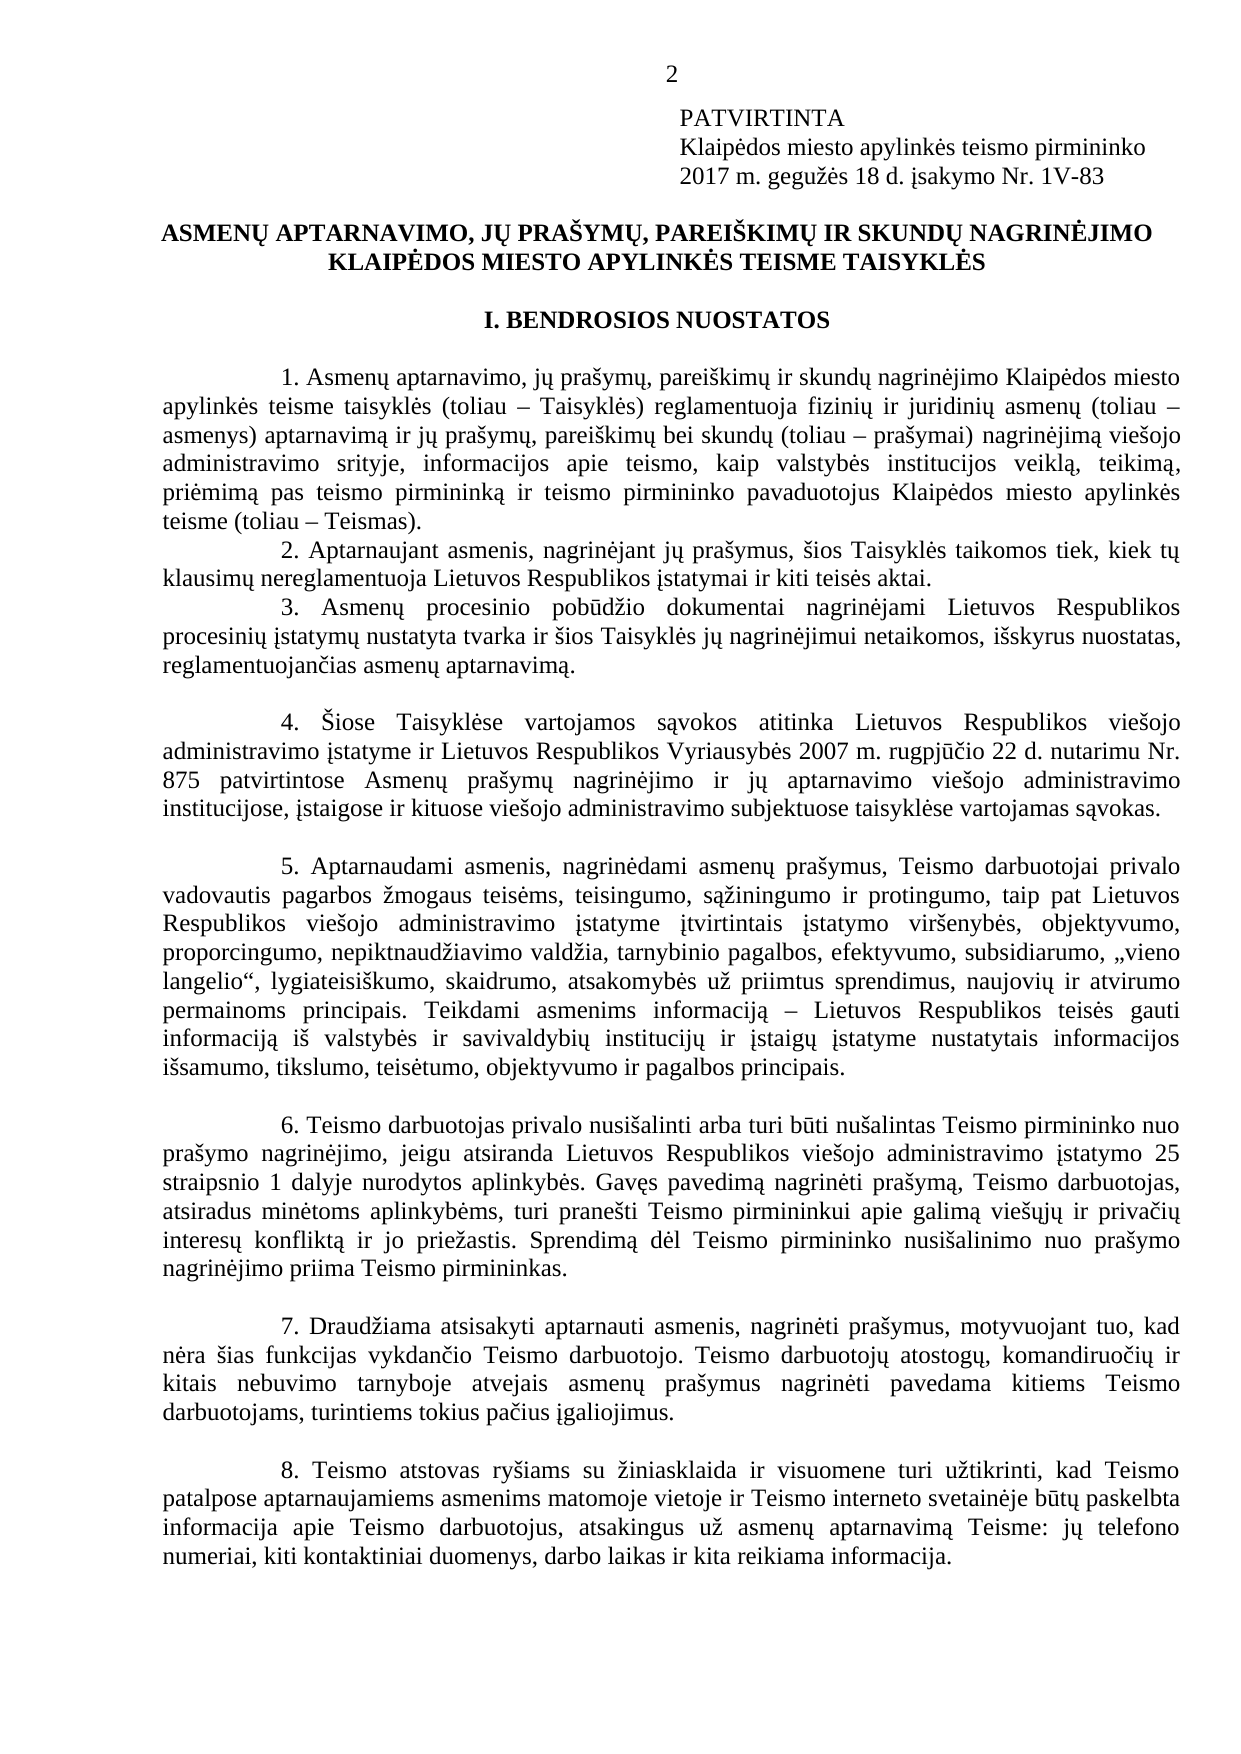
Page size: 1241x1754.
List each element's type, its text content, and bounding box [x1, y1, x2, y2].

text 2. Aptarnaujant asmenis, nagrinėjant jų prašymus, šios Taisyklės taikomos tiek, kiek tų klausimų nereglamentuoja Lietuvos Respublikos įstatymai ir kiti teisės aktai. [162, 535, 1181, 592]
text I. BENDROSIOS NUOSTATOS [133, 305, 1181, 333]
text 3. Asmenų procesinio pobūdžio dokumentai nagrinėjami Lietuvos Respublikos procesinių įstatymų nustatyta tvarka ir šios Taisyklės jų nagrinėjimui netaikomos, išskyrus nuostatas, reglamentuojančias asmenų aptarnavimą. [162, 592, 1181, 678]
text Klaipėdos miesto apylinkės teismo pirmininko [679, 132, 1181, 161]
text PATVIRTINTA [679, 103, 1181, 132]
text 8. Teismo atstovas ryšiams su žiniasklaida ir visuomene turi užtikrinti, kad Teismo patalpose aptarnaujamiems asmenims matomoje vietoje ir Teismo interneto svetainėje būtų paskelbta informacija apie Teismo darbuotojus, atsakingus už asmenų aptarnavimą Teisme: jų telefono numeriai, kiti kontaktiniai duomenys, darbo laikas ir kita reikiama informacija. [162, 1455, 1181, 1570]
text 2017 m. gegužės 18 d. įsakymo Nr. 1V-83 [679, 161, 1181, 190]
text 7. Draudžiama atsisakyti aptarnauti asmenis, nagrinėti prašymus, motyvuojant tuo, kad nėra šias funkcijas vykdančio Teismo darbuotojo. Teismo darbuotojų atostogų, komandiruočių ir kitais nebuvimo tarnyboje atvejais asmenų prašymus nagrinėti pavedama kitiems Teismo darbuotojams, turintiems tokius pačius įgaliojimus. [162, 1311, 1181, 1426]
text 1. Asmenų aptarnavimo, jų prašymų, pareiškimų ir skundų nagrinėjimo Klaipėdos miesto apylinkės teisme taisyklės (toliau – Taisyklės) reglamentuoja fizinių ir juridinių asmenų (toliau – asmenys) aptarnavimą ir jų prašymų, pareiškimų bei skundų (toliau – prašymai) nagrinėjimą viešojo administravimo srityje, informacijos apie teismo, kaip valstybės institucijos veiklą, teikimą, priėmimą pas teismo pirmininką ir teismo pirmininko pavaduotojus Klaipėdos miesto apylinkės teisme (toliau – Teismas). [162, 362, 1181, 535]
text ASMENŲ APTARNAVIMO, JŲ PRAŠYMŲ, PAREIŠKIMŲ IR SKUNDŲ NAGRINĖJIMO KLAIPĖDOS MIESTO APYLINKĖS TEISME TAISYKLĖS [133, 218, 1181, 276]
text 5. Aptarnaudami asmenis, nagrinėdami asmenų prašymus, Teismo darbuotojai privalo vadovautis pagarbos žmogaus teisėms, teisingumo, sąžiningumo ir protingumo, taip pat Lietuvos Respublikos viešojo administravimo įstatyme įtvirtintais įstatymo viršenybės, objektyvumo, proporcingumo, nepiktnaudžiavimo valdžia, tarnybinio pagalbos, efektyvumo, subsidiarumo, „vieno langelio“, lygiateisiškumo, skaidrumo, atsakomybės už priimtus sprendimus, naujovių ir atvirumo permainoms principais. Teikdami asmenims informaciją – Lietuvos Respublikos teisės gauti informaciją iš valstybės ir savivaldybių institucijų ir įstaigų įstatyme nustatytais informacijos išsamumo, tikslumo, teisėtumo, objektyvumo ir pagalbos principais. [162, 851, 1181, 1081]
text 4. Šiose Taisyklėse vartojamos sąvokos atitinka Lietuvos Respublikos viešojo administravimo įstatyme ir Lietuvos Respublikos Vyriausybės 2007 m. rugpjūčio 22 d. nutarimu Nr. 875 patvirtintose Asmenų prašymų nagrinėjimo ir jų aptarnavimo viešojo administravimo institucijose, įstaigose ir kituose viešojo administravimo subjektuose taisyklėse vartojamas sąvokas. [162, 707, 1181, 822]
text 6. Teismo darbuotojas privalo nusišalinti arba turi būti nušalintas Teismo pirmininko nuo prašymo nagrinėjimo, jeigu atsiranda Lietuvos Respublikos viešojo administravimo įstatymo 25 straipsnio 1 dalyje nurodytos aplinkybės. Gavęs pavedimą nagrinėti prašymą, Teismo darbuotojas, atsiradus minėtoms aplinkybėms, turi pranešti Teismo pirmininkui apie galimą viešųjų ir privačių interesų konfliktą ir jo priežastis. Sprendimą dėl Teismo pirmininko nusišalinimo nuo prašymo nagrinėjimo priima Teismo pirmininkas. [162, 1110, 1181, 1282]
